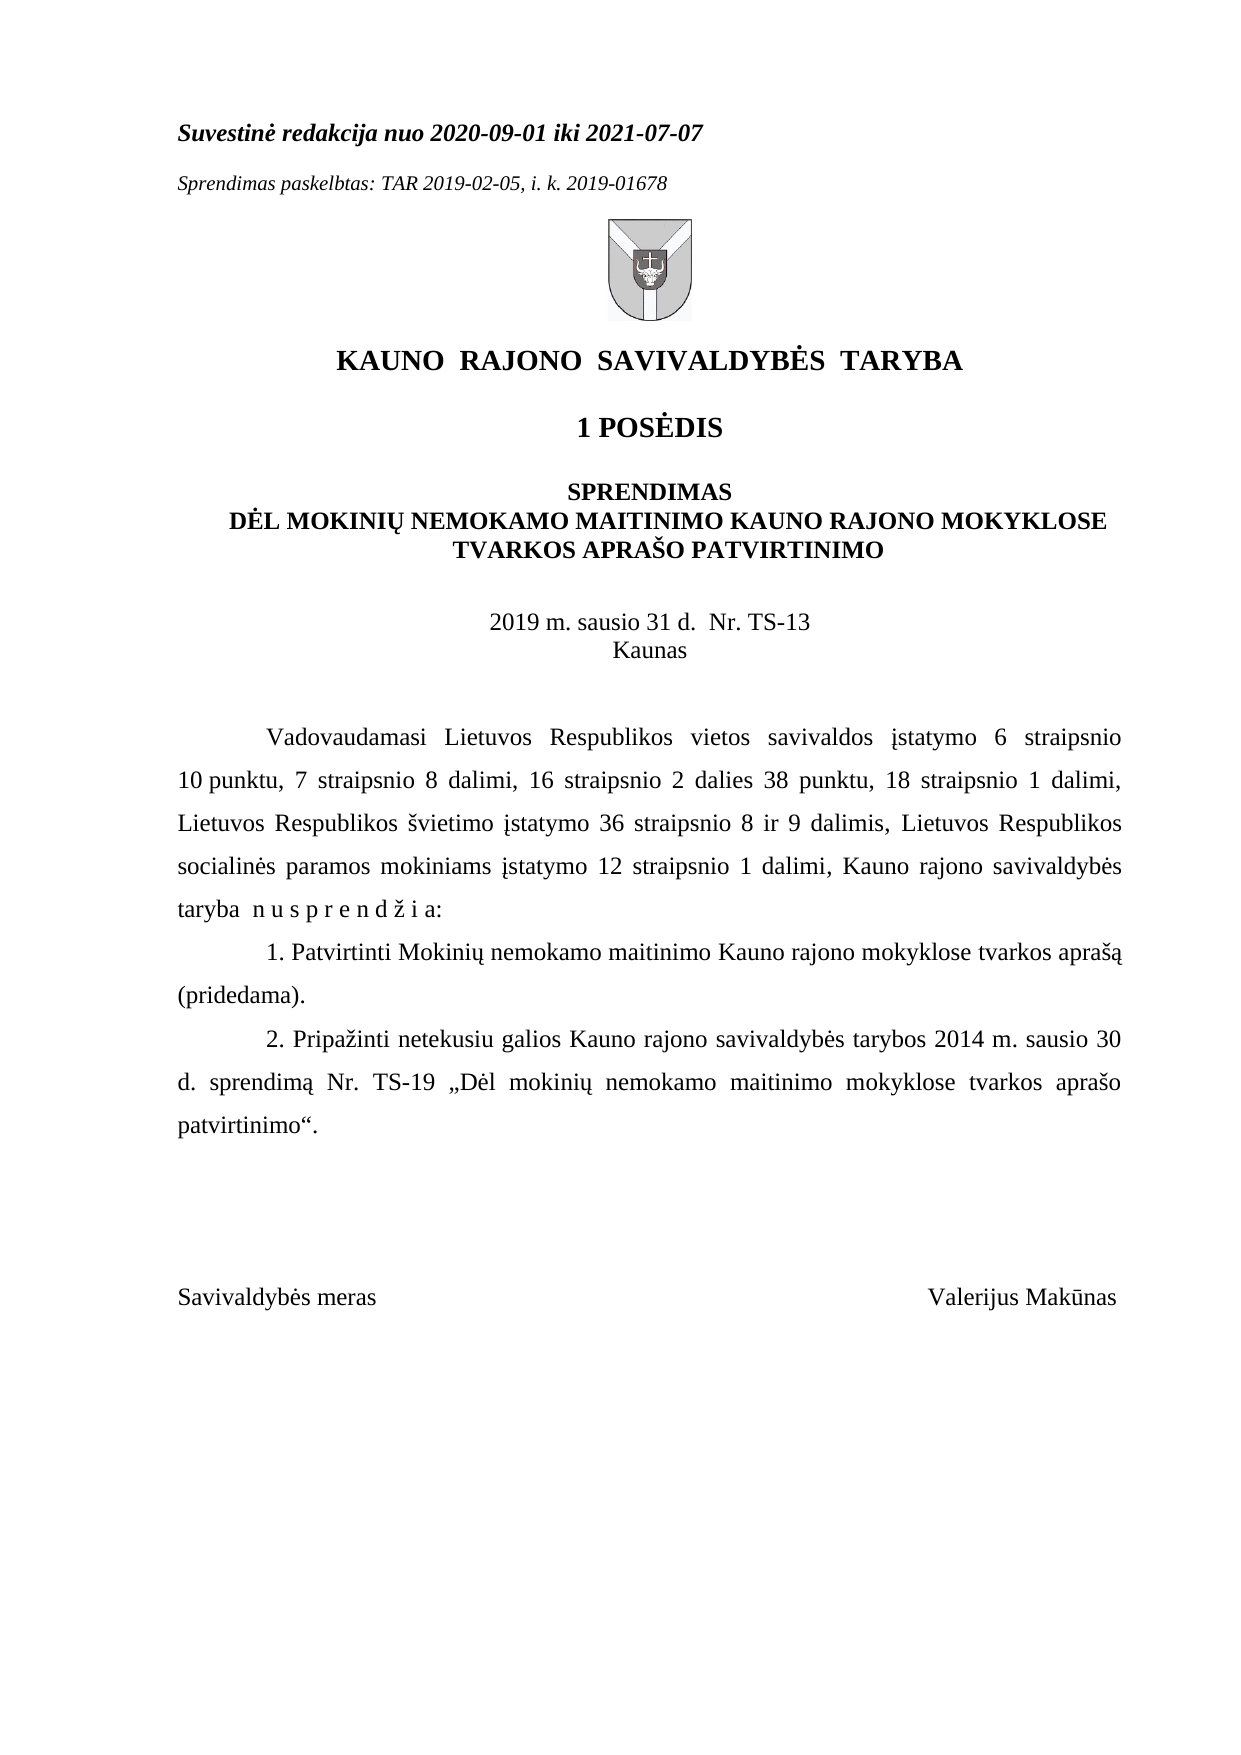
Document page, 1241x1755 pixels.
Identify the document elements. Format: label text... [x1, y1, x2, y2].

text Vadovaudamasi Lietuvos Respublikos vietos savivaldos įstatymo 6 straipsnio 10 punktu, 7 straipsnio 8 dalimi, 16 straipsnio 2 dalies 38 punktu, 18 straipsnio 1 dalimi, Lietuvos Respublikos švietimo įstatymo 36 straipsnio 8 ir 9 dalimis, Lietuvos Respublikos socialinės paramos mokiniams įstatymo 12 straipsnio 1 dalimi, Kauno rajono savivaldybės taryba nusprendžia: [177, 722, 1122, 923]
text DĖL MOKINIŲ NEMOKAMO MAITINIMO KAUNO RAJONO MOKYKLOSE TVARKOS APRAŠO PATVIRTINIMO [215, 506, 1122, 564]
text 2019 m. sausio 31 d. Nr. TS-13 [177, 607, 1122, 636]
text 2. Pripažinti netekusiu galios Kauno rajono savivaldybės tarybos 2014 m. sausio 30 d. sprendimą Nr. TS-19 „Dėl mokinių nemokamo maitinimo mokyklose tvarkos aprašo patvirtinimo“. [177, 1024, 1122, 1139]
text 1 POSĖDIS [177, 410, 1122, 444]
text 1. Patvirtinti Mokinių nemokamo maitinimo Kauno rajono mokyklose tvarkos aprašą (pridedama). [177, 937, 1122, 1009]
text Suvestinė redakcija nuo 2020-09-01 iki 2021-07-07 [177, 118, 1122, 147]
text Savivaldybės meras Valerijus Makūnas [177, 1282, 1122, 1311]
text KAUNO RAJONO SAVIVALDYBĖS TARYBA [177, 343, 1122, 377]
text Sprendimas paskelbtas: TAR 2019-02-05, i. k. 2019-01678 [177, 171, 1122, 195]
text Kaunas [177, 636, 1122, 664]
text SPRENDIMAS [177, 477, 1122, 506]
